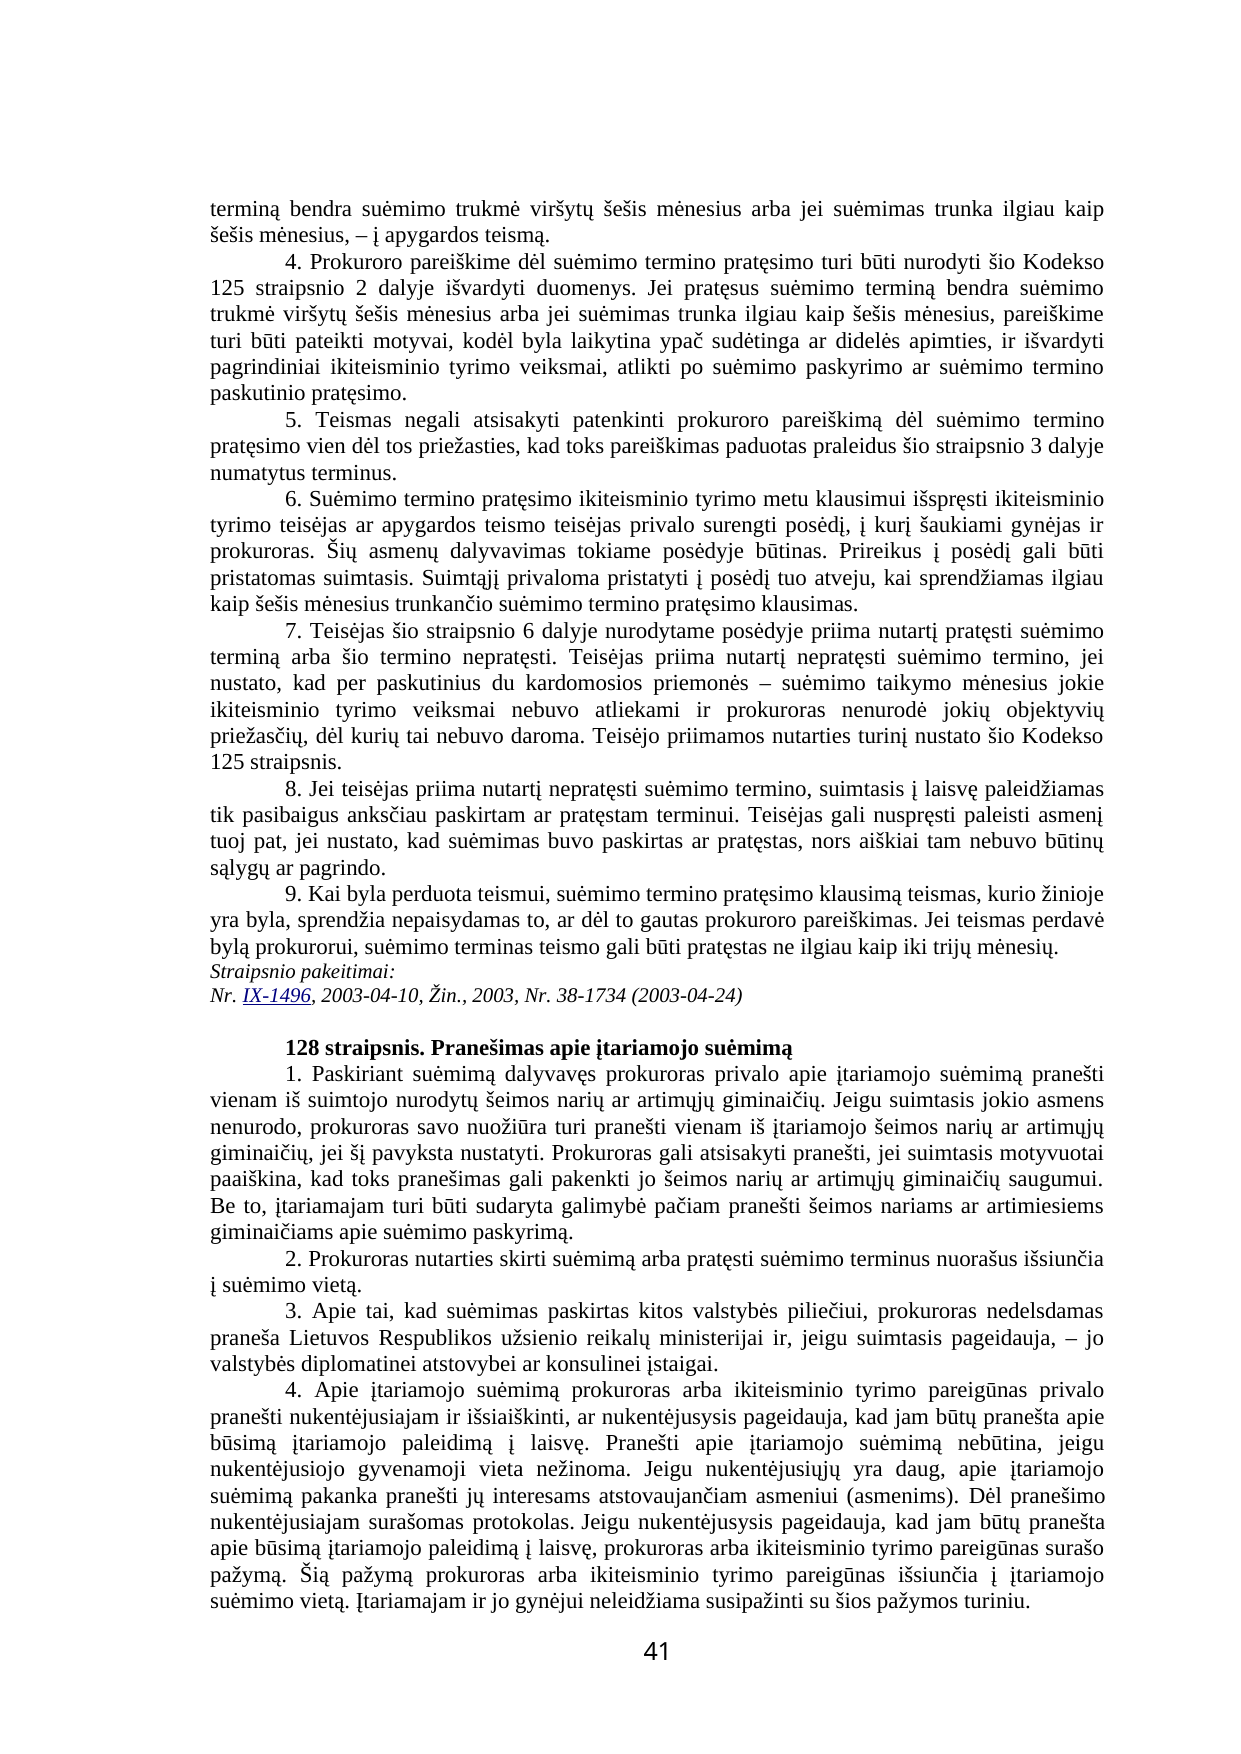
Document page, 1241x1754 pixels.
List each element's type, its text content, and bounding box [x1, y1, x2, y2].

text 2. Prokuroras nutarties skirti suėmimą arba pratęsti suėmimo terminus nuorašus išsiunčia į suėmimo vietą. [210, 1244, 1106, 1297]
text Nr. IX-1496, 2003-04-10, Žin., 2003, Nr. 38-1734 (2003-04-24) [210, 983, 1106, 1007]
text 7. Teisėjas šio straipsnio 6 dalyje nurodytame posėdyje priima nutartį pratęsti suėmimo terminą arba šio termino nepratęsti. Teisėjas priima nutartį nepratęsti suėmimo termino, jei nustato, kad per paskutinius du kardomosios priemonės – suėmimo taikymo mėnesius jokie ikiteisminio tyrimo veiksmai nebuvo atliekami ir prokuroras nenurodė jokių objektyvių priežasčių, dėl kurių tai nebuvo daroma. Teisėjo priimamos nutarties turinį nustato šio Kodekso 125 straipsnis. [210, 617, 1106, 775]
text 4. Prokuroro pareiškime dėl suėmimo termino pratęsimo turi būti nurodyti šio Kodekso 125 straipsnio 2 dalyje išvardyti duomenys. Jei pratęsus suėmimo terminą bendra suėmimo trukmė viršytų šešis mėnesius arba jei suėmimas trunka ilgiau kaip šešis mėnesius, pareiškime turi būti pateikti motyvai, kodėl byla laikytina ypač sudėtinga ar didelės apimties, ir išvardyti pagrindiniai ikiteisminio tyrimo veiksmai, atlikti po suėmimo paskyrimo ar suėmimo termino paskutinio pratęsimo. [210, 248, 1106, 406]
text 128 straipsnis. Pranešimas apie įtariamojo suėmimą [210, 1034, 1106, 1060]
text terminą bendra suėmimo trukmė viršytų šešis mėnesius arba jei suėmimas trunka ilgiau kaip šešis mėnesius, – į apygardos teismą. [210, 195, 1106, 248]
text 6. Suėmimo termino pratęsimo ikiteisminio tyrimo metu klausimui išspręsti ikiteisminio tyrimo teisėjas ar apygardos teismo teisėjas privalo surengti posėdį, į kurį šaukiami gynėjas ir prokuroras. Šių asmenų dalyvavimas tokiame posėdyje būtinas. Prireikus į posėdį gali būti pristatomas suimtasis. Suimtąjį privaloma pristatyti į posėdį tuo atveju, kai sprendžiamas ilgiau kaip šešis mėnesius trunkančio suėmimo termino pratęsimo klausimas. [210, 485, 1106, 617]
text 1. Paskiriant suėmimą dalyvavęs prokuroras privalo apie įtariamojo suėmimą pranešti vienam iš suimtojo nurodytų šeimos narių ar artimųjų giminaičių. Jeigu suimtasis jokio asmens nenurodo, prokuroras savo nuožiūra turi pranešti vienam iš įtariamojo šeimos narių ar artimųjų giminaičių, jei šį pavyksta nustatyti. Prokuroras gali atsisakyti pranešti, jei suimtasis motyvuotai paaiškina, kad toks pranešimas gali pakenkti jo šeimos narių ar artimųjų giminaičių saugumui. Be to, įtariamajam turi būti sudaryta galimybė pačiam pranešti šeimos nariams ar artimiesiems giminaičiams apie suėmimo paskyrimą. [210, 1060, 1106, 1244]
text 3. Apie tai, kad suėmimas paskirtas kitos valstybės piliečiui, prokuroras nedelsdamas praneša Lietuvos Respublikos užsienio reikalų ministerijai ir, jeigu suimtasis pageidauja, – jo valstybės diplomatinei atstovybei ar konsulinei įstaigai. [210, 1297, 1106, 1376]
text 5. Teismas negali atsisakyti patenkinti prokuroro pareiškimą dėl suėmimo termino pratęsimo vien dėl tos priežasties, kad toks pareiškimas paduotas praleidus šio straipsnio 3 dalyje numatytus terminus. [210, 406, 1106, 485]
text 4. Apie įtariamojo suėmimą prokuroras arba ikiteisminio tyrimo pareigūnas privalo pranešti nukentėjusiajam ir išsiaiškinti, ar nukentėjusysis pageidauja, kad jam būtų pranešta apie būsimą įtariamojo paleidimą į laisvę. Pranešti apie įtariamojo suėmimą nebūtina, jeigu nukentėjusiojo gyvenamoji vieta nežinoma. Jeigu nukentėjusiųjų yra daug, apie įtariamojo suėmimą pakanka pranešti jų interesams atstovaujančiam asmeniui (asmenims). Dėl pranešimo nukentėjusiajam surašomas protokolas. Jeigu nukentėjusysis pageidauja, kad jam būtų pranešta apie būsimą įtariamojo paleidimą į laisvę, prokuroras arba ikiteisminio tyrimo pareigūnas surašo pažymą. Šią pažymą prokuroras arba ikiteisminio tyrimo pareigūnas išsiunčia į įtariamojo suėmimo vietą. Įtariamajam ir jo gynėjui neleidžiama susipažinti su šios pažymos turiniu. [210, 1376, 1106, 1613]
text 9. Kai byla perduota teismui, suėmimo termino pratęsimo klausimą teismas, kurio žinioje yra byla, sprendžia nepaisydamas to, ar dėl to gautas prokuroro pareiškimas. Jei teismas perdavė bylą prokurorui, suėmimo terminas teismo gali būti pratęstas ne ilgiau kaip iki trijų mėnesių. [210, 880, 1106, 959]
text Straipsnio pakeitimai: [210, 959, 1106, 983]
text 8. Jei teisėjas priima nutartį nepratęsti suėmimo termino, suimtasis į laisvę paleidžiamas tik pasibaigus anksčiau paskirtam ar pratęstam terminui. Teisėjas gali nuspręsti paleisti asmenį tuoj pat, jei nustato, kad suėmimas buvo paskirtas ar pratęstas, nors aiškiai tam nebuvo būtinų sąlygų ar pagrindo. [210, 775, 1106, 880]
